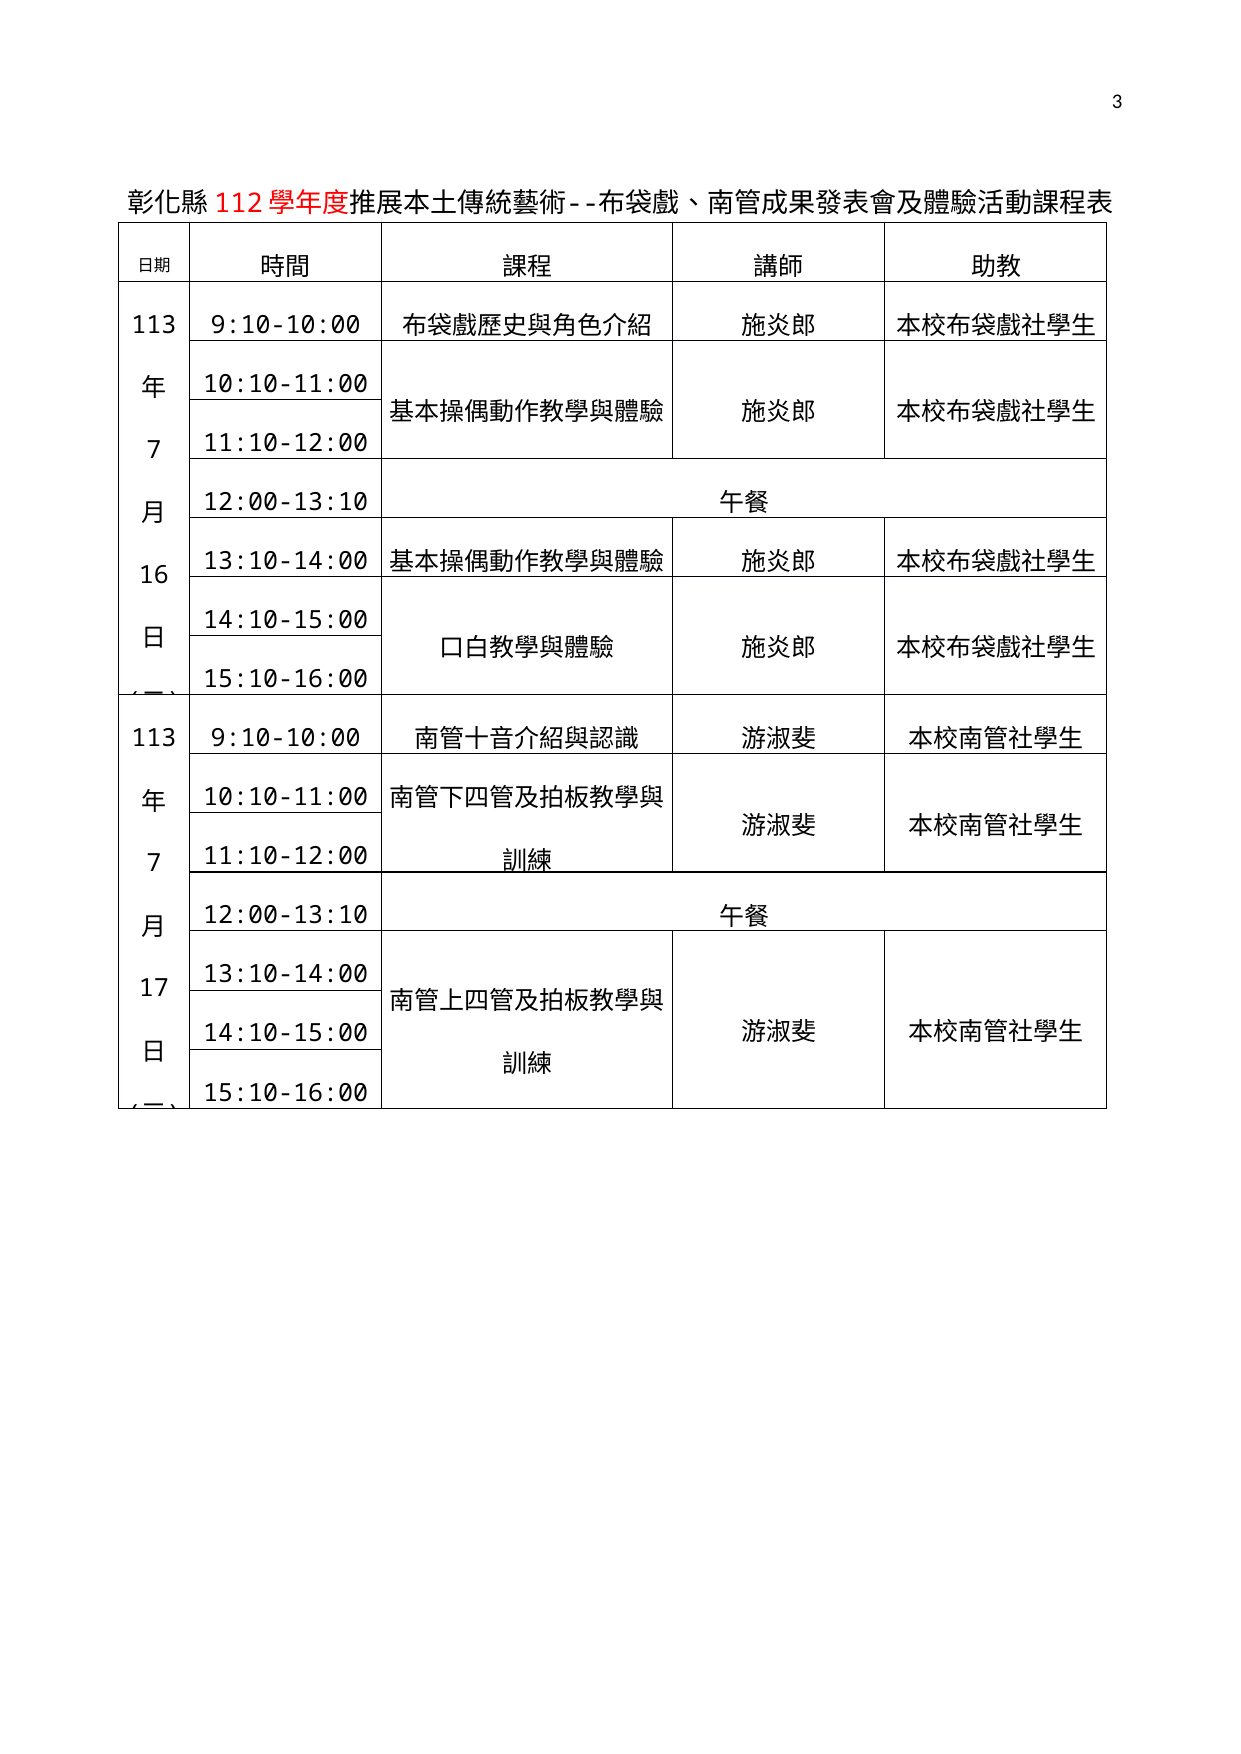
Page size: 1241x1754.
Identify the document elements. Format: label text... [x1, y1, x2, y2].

table_cell 基本操偶動作教學與體驗 [382, 518, 672, 576]
table_cell 14:10-15:00 [190, 577, 381, 635]
table_cell 113年 7 月 17 日 (三) [119, 695, 189, 1108]
table_cell 南管下四管及拍板教學與訓練 [382, 754, 672, 871]
table_cell 10:10-11:00 [190, 754, 381, 812]
table_cell 本校布袋戲社學生 [885, 577, 1106, 694]
table_cell 本校南管社學生 [885, 695, 1106, 753]
table_cell 本校南管社學生 [885, 931, 1106, 1108]
table_cell 施炎郎 [673, 518, 884, 576]
table_cell 12:00-13:10 [190, 459, 381, 517]
table_cell 午餐 [382, 873, 1106, 930]
table_cell 本校布袋戲社學生 [885, 282, 1106, 340]
table_cell 游淑斐 [673, 754, 884, 871]
table_cell 游淑斐 [673, 695, 884, 753]
table_cell 15:10-16:00 [190, 1050, 381, 1108]
table_cell 施炎郎 [673, 577, 884, 694]
table_cell 南管十音介紹與認識 [382, 695, 672, 753]
table_cell 14:10-15:00 [190, 991, 381, 1048]
table_cell 本校布袋戲社學生 [885, 518, 1106, 576]
table_cell 11:10-12:00 [190, 400, 381, 458]
table_cell 布袋戲歷史與角色介紹 [382, 282, 672, 340]
table_cell 施炎郎 [673, 282, 884, 340]
table_cell 15:10-16:00 [190, 636, 381, 694]
table_cell 9:10-10:00 [190, 695, 381, 753]
table_cell 午餐 [382, 459, 1106, 517]
table_cell 12:00-13:10 [190, 873, 381, 930]
table_header 日期 [119, 223, 189, 281]
table_cell 基本操偶動作教學與體驗 [382, 341, 672, 458]
table_header 課程 [382, 223, 672, 281]
table_header 助教 [885, 223, 1106, 281]
table_cell 11:10-12:00 [190, 813, 381, 871]
table_cell 13:10-14:00 [190, 931, 381, 989]
table_cell 游淑斐 [673, 931, 884, 1108]
table_cell 13:10-14:00 [190, 518, 381, 576]
table_cell 施炎郎 [673, 341, 884, 458]
table_cell 南管上四管及拍板教學與訓練 [382, 931, 672, 1108]
table_header 時間 [190, 223, 381, 281]
table_cell 本校布袋戲社學生 [885, 341, 1106, 458]
table_cell 9:10-10:00 [190, 282, 381, 340]
text 彰化縣112學年度推展本土傳統藝術--布袋戲、南管成果發表會及體驗活動課程表 [118, 159, 1122, 222]
table_header 講師 [673, 223, 884, 281]
table_cell 口白教學與體驗 [382, 577, 672, 694]
table_cell 113年 7 月 16 日 (二) [119, 282, 189, 694]
table_cell 10:10-11:00 [190, 341, 381, 399]
table_cell 本校南管社學生 [885, 754, 1106, 871]
